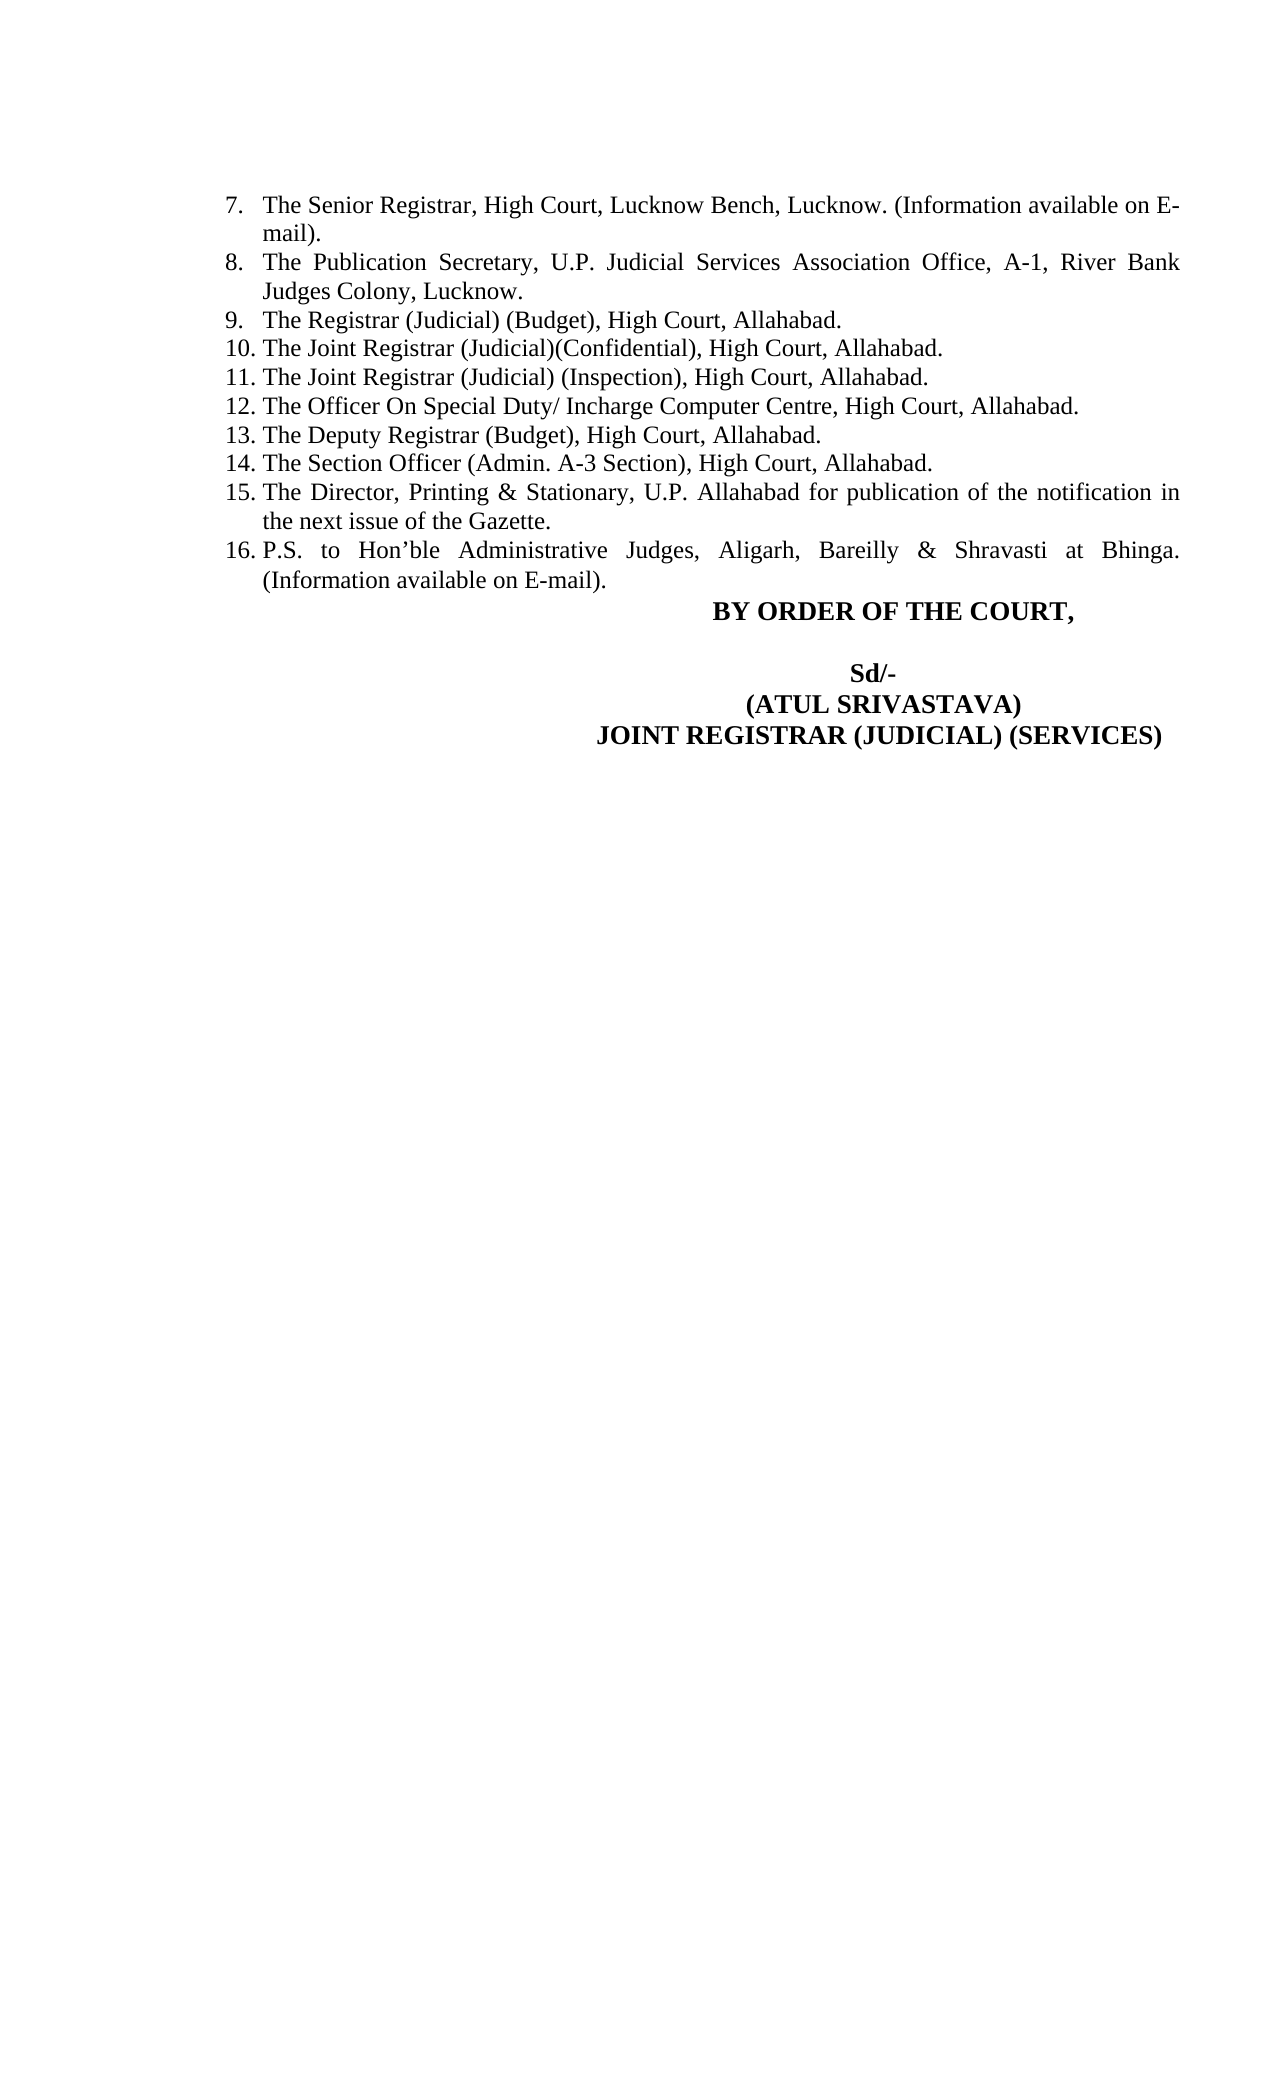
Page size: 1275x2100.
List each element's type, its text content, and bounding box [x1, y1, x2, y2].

list The Joint Registrar (Judicial) (Inspection), High Court, Allahabad. [225, 362, 1181, 391]
list The Deputy Registrar (Budget), High Court, Allahabad. [225, 420, 1181, 448]
list The Joint Registrar (Judicial)(Confidential), High Court, Allahabad. [225, 333, 1181, 362]
list The Publication Secretary, U.P. Judicial Services Association Office, A-1, River Bank Judges Colony, Lucknow. [225, 247, 1181, 305]
text (ATUL SRIVASTAVA) [187, 688, 1181, 719]
list The Senior Registrar, High Court, Lucknow Bench, Lucknow. (Information available on E-mail). [225, 190, 1181, 247]
text Sd/- [187, 657, 1183, 688]
list The Registrar (Judicial) (Budget), High Court, Allahabad. [225, 305, 1181, 333]
list The Director, Printing & Stationary, U.P. Allahabad for publication of the notification in the next issue of the Gazette. [225, 477, 1181, 535]
list The Section Officer (Admin. A-3 Section), High Court, Allahabad. [225, 448, 1181, 477]
list JOINT REGISTRAR (JUDICIAL) (SERVICES) [187, 719, 1181, 750]
list The Officer On Special Duty/ Incharge Computer Centre, High Court, Allahabad. [225, 391, 1181, 420]
list P.S. to Hon’ble Administrative Judges, Aligarh, Bareilly & Shravasti at Bhinga. (Information available on E-mail). [225, 535, 1181, 594]
list BY ORDER OF THE COURT, [225, 594, 1181, 626]
